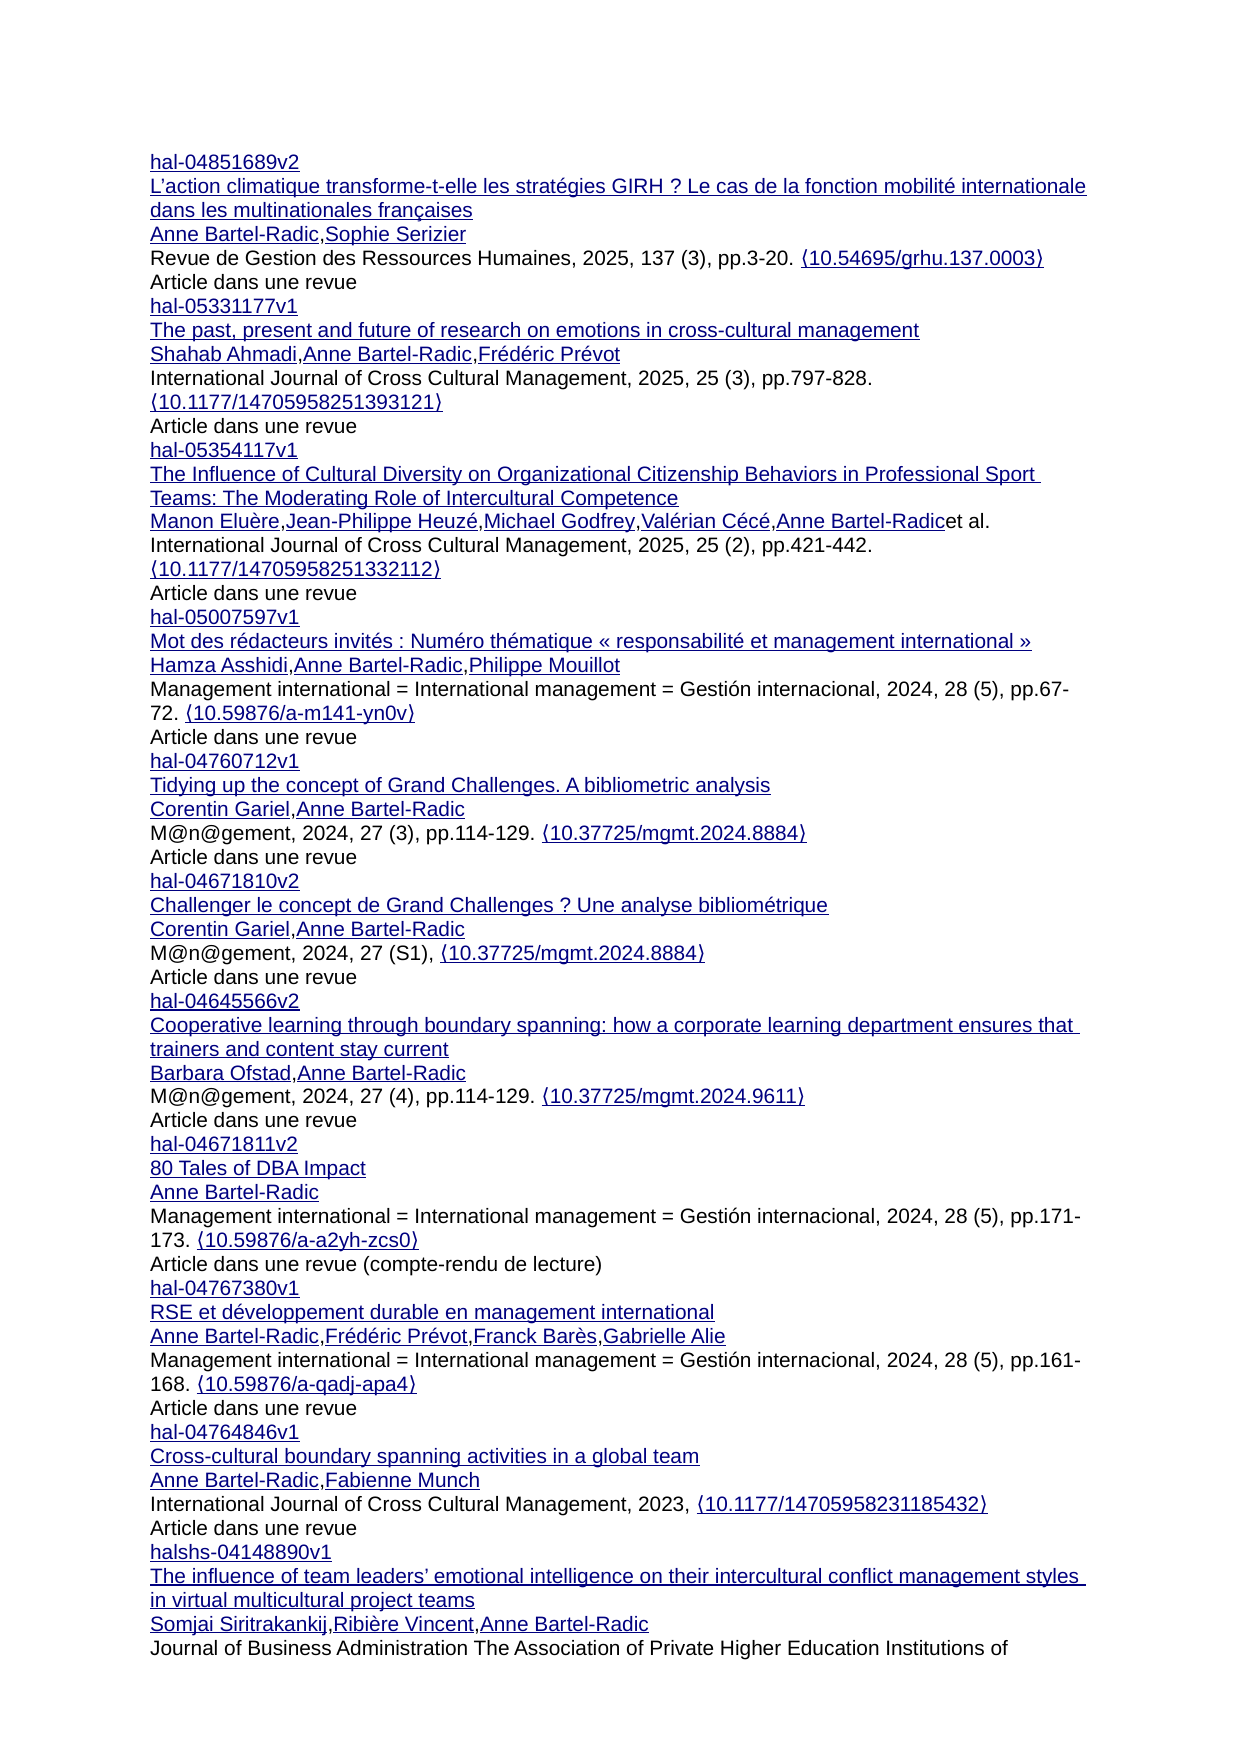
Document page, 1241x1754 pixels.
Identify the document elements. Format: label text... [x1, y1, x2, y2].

table_cell Challenger le concept de Grand Challenges ? Une analyse bibliométrique Corentin Gariel,Anne Bartel-Radic M@n@gement, 2024, 27 (S1), ⟨10.37725/mgmt.2024.8884⟩ Article dans une revue hal-04645566v2 [150, 893, 1090, 1012]
table_cell The influence of team leaders’ emotional intelligence on their intercultural conflict management styles in virtual multicultural project teams Somjai Siritrakankij,Ribière Vincent,Anne Bartel-Radic Journal of Business Administration The Association of Private Higher Education Institutions of [150, 1564, 1090, 1659]
table_cell hal-04851689v2 [150, 150, 1090, 174]
table_cell RSE et développement durable en management international Anne Bartel-Radic,Frédéric Prévot,Franck Barès,Gabrielle Alie Management international = International management = Gestión internacional, 2024, 28 (5), pp.161-168. ⟨10.59876/a-qadj-apa4⟩ Article dans une revue hal-04764846v1 [150, 1300, 1090, 1444]
table_cell Cross-cultural boundary spanning activities in a global team Anne Bartel-Radic,Fabienne Munch International Journal of Cross Cultural Management, 2023, ⟨10.1177/14705958231185432⟩ Article dans une revue halshs-04148890v1 [150, 1444, 1090, 1563]
table_cell Cooperative learning through boundary spanning: how a corporate learning department ensures that trainers and content stay current Barbara Ofstad,Anne Bartel-Radic M@n@gement, 2024, 27 (4), pp.114-129. ⟨10.37725/mgmt.2024.9611⟩ Article dans une revue hal-04671811v2 [150, 1013, 1090, 1156]
table_cell Tidying up the concept of Grand Challenges. A bibliometric analysis Corentin Gariel,Anne Bartel-Radic M@n@gement, 2024, 27 (3), pp.114-129. ⟨10.37725/mgmt.2024.8884⟩ Article dans une revue hal-04671810v2 [150, 773, 1090, 893]
table_cell 80 Tales of DBA Impact Anne Bartel-Radic Management international = International management = Gestión internacional, 2024, 28 (5), pp.171-173. ⟨10.59876/a-a2yh-zcs0⟩ Article dans une revue (compte-rendu de lecture) hal-04767380v1 [150, 1156, 1090, 1300]
table_cell Mot des rédacteurs invités : Numéro thématique « responsabilité et management international » Hamza Asshidi,Anne Bartel-Radic,Philippe Mouillot Management international = International management = Gestión internacional, 2024, 28 (5), pp.67-72. ⟨10.59876/a-m141-yn0v⟩ Article dans une revue hal-04760712v1 [150, 629, 1090, 773]
table_cell The Influence of Cultural Diversity on Organizational Citizenship Behaviors in Professional Sport Teams: The Moderating Role of Intercultural Competence Manon Eluère,Jean-Philippe Heuzé,Michael Godfrey,Valérian Cécé,Anne Bartel-Radicet al. International Journal of Cross Cultural Management, 2025, 25 (2), pp.421-442. ⟨10.1177/14705958251332112⟩ Article dans une revue hal-05007597v1 [150, 461, 1090, 629]
table_cell L’action climatique transforme-t-elle les stratégies GIRH ? Le cas de la fonction mobilité internationale dans les multinationales françaises Anne Bartel-Radic,Sophie Serizier Revue de Gestion des Ressources Humaines, 2025, 137 (3), pp.3-20. ⟨10.54695/grhu.137.0003⟩ Article dans une revue hal-05331177v1 [150, 174, 1090, 318]
table_cell The past, present and future of research on emotions in cross-cultural management Shahab Ahmadi,Anne Bartel-Radic,Frédéric Prévot International Journal of Cross Cultural Management, 2025, 25 (3), pp.797-828. ⟨10.1177/14705958251393121⟩ Article dans une revue hal-05354117v1 [150, 318, 1090, 461]
